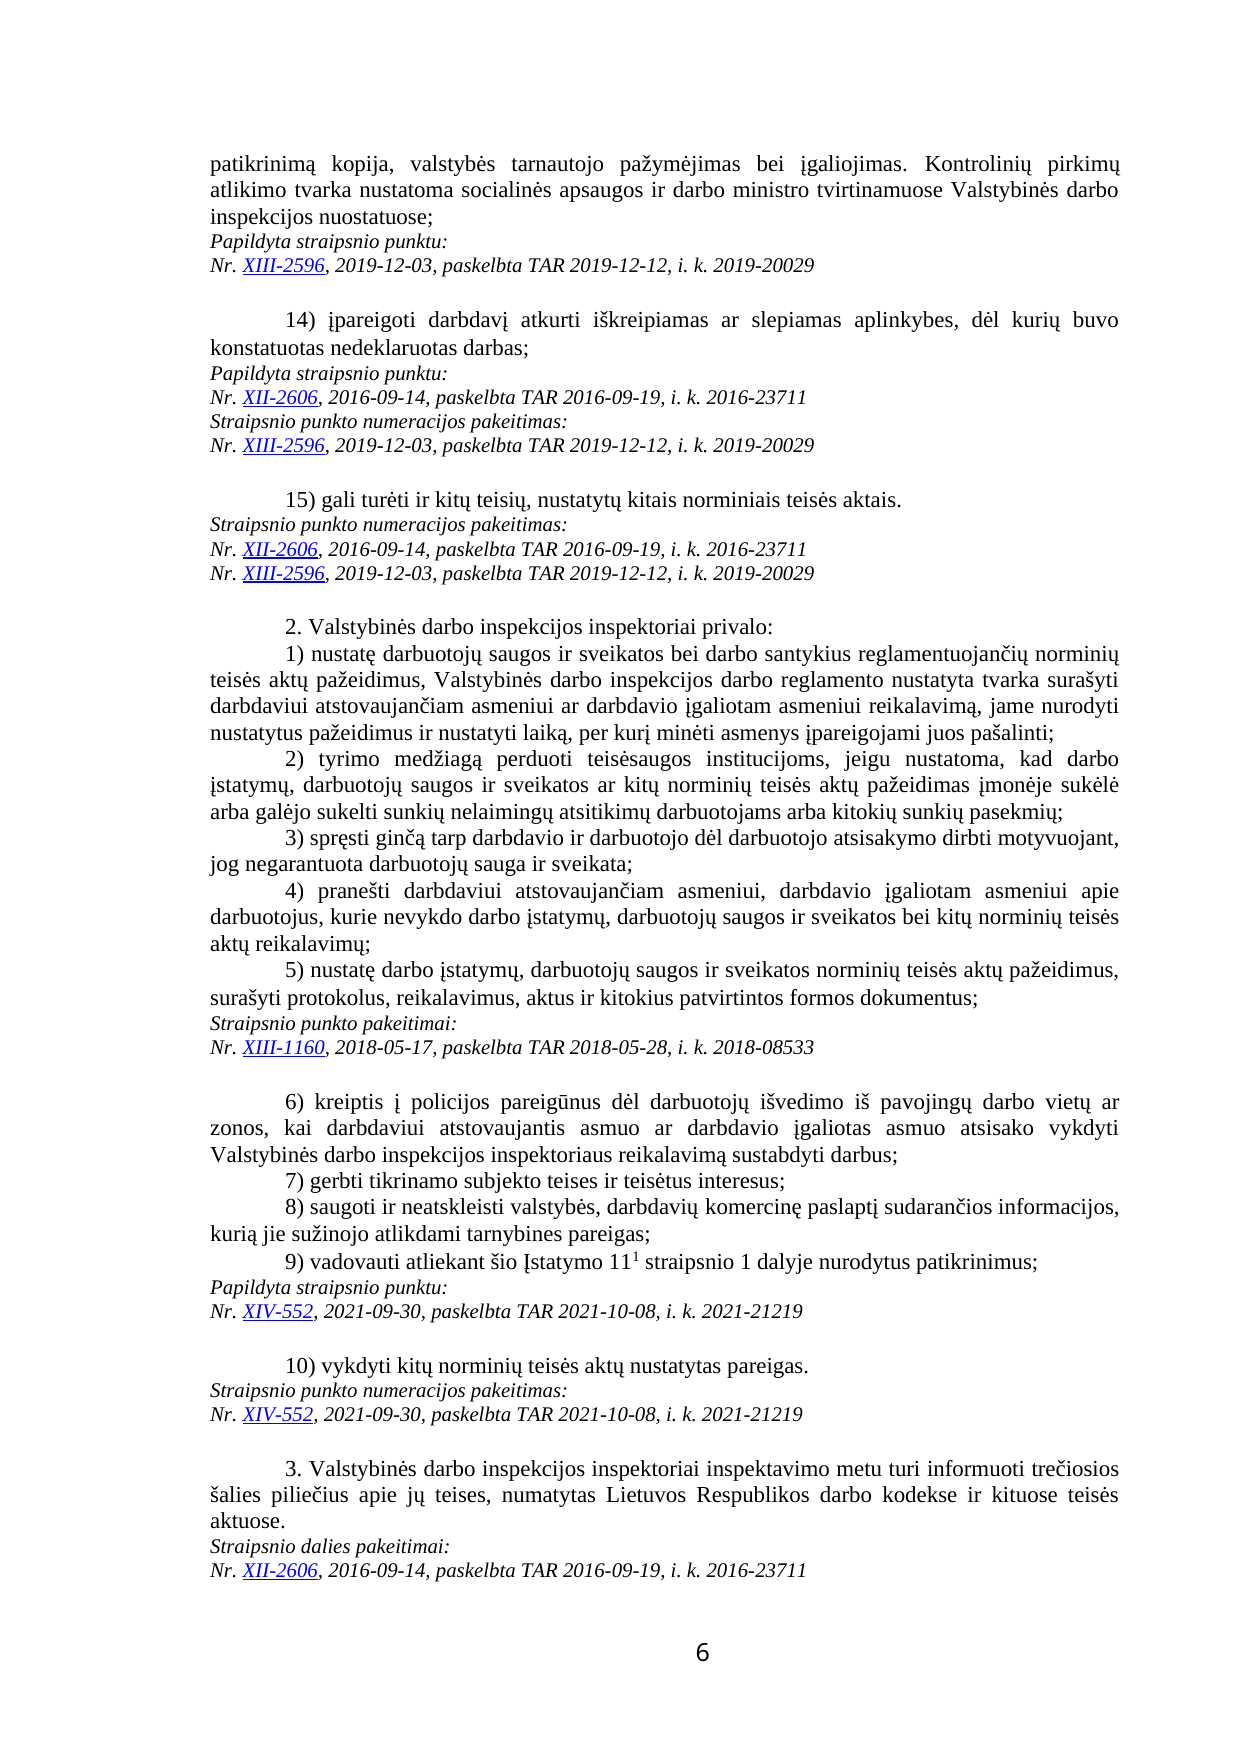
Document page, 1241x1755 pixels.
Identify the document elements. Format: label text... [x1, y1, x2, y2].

text Straipsnio dalies pakeitimai: [210, 1534, 1120, 1558]
text 3) spręsti ginčą tarp darbdavio ir darbuotojo dėl darbuotojo atsisakymo dirbti motyvuojant, jog negarantuota darbuotojų sauga ir sveikata; [210, 824, 1120, 877]
text Nr. XII-2606, 2016-09-14, paskelbta TAR 2016-09-19, i. k. 2016-23711 [210, 1558, 1120, 1582]
text Nr. XIV-552, 2021-09-30, paskelbta TAR 2021-10-08, i. k. 2021-21219 [210, 1299, 1120, 1323]
text 14) įpareigoti darbdavį atkurti iškreipiamas ar slepiamas aplinkybes, dėl kurių buvo konstatuotas nedeklaruotas darbas; [210, 306, 1120, 361]
text Straipsnio punkto numeracijos pakeitimas: [210, 1378, 1120, 1402]
text Straipsnio punkto numeracijos pakeitimas: [210, 512, 1120, 536]
text Straipsnio punkto pakeitimai: [210, 1011, 1120, 1035]
text Nr. XII-2606, 2016-09-14, paskelbta TAR 2016-09-19, i. k. 2016-23711 [210, 536, 1120, 561]
text 2) tyrimo medžiagą perduoti teisėsaugos institucijoms, jeigu nustatoma, kad darbo įstatymų, darbuotojų saugos ir sveikatos ar kitų norminių teisės aktų pažeidimas įmonėje sukėlė arba galėjo sukelti sunkių nelaimingų atsitikimų darbuotojams arba kitokių sunkių pasekmių; [210, 745, 1120, 824]
text 10) vykdyti kitų norminių teisės aktų nustatytas pareigas. [210, 1352, 1120, 1378]
text Papildyta straipsnio punktu: [210, 229, 1120, 253]
text Nr. XIII-2596, 2019-12-03, paskelbta TAR 2019-12-12, i. k. 2019-20029 [210, 561, 1120, 584]
text 2. Valstybinės darbo inspekcijos inspektoriai privalo: [210, 613, 1120, 640]
text Nr. XIII-2596, 2019-12-03, paskelbta TAR 2019-12-12, i. k. 2019-20029 [210, 253, 1120, 277]
text Nr. XIII-1160, 2018-05-17, paskelbta TAR 2018-05-28, i. k. 2018-08533 [210, 1035, 1120, 1059]
text 5) nustatę darbo įstatymų, darbuotojų saugos ir sveikatos norminių teisės aktų pažeidimus, surašyti protokolus, reikalavimus, aktus ir kitokius patvirtintos formos dokumentus; [210, 956, 1120, 1011]
text 15) gali turėti ir kitų teisių, nustatytų kitais norminiais teisės aktais. [210, 486, 1120, 512]
text Straipsnio punkto numeracijos pakeitimas: [210, 409, 1120, 433]
text 4) pranešti darbdaviui atstovaujančiam asmeniui, darbdavio įgaliotam asmeniui apie darbuotojus, kurie nevykdo darbo įstatymų, darbuotojų saugos ir sveikatos bei kitų norminių teisės aktų reikalavimų; [210, 877, 1120, 956]
text patikrinimą kopija, valstybės tarnautojo pažymėjimas bei įgaliojimas. Kontrolinių pirkimų atlikimo tvarka nustatoma socialinės apsaugos ir darbo ministro tvirtinamuose Valstybinės darbo inspekcijos nuostatuose; [210, 150, 1120, 229]
text Papildyta straipsnio punktu: [210, 1275, 1120, 1299]
text Nr. XIII-2596, 2019-12-03, paskelbta TAR 2019-12-12, i. k. 2019-20029 [210, 433, 1120, 457]
text 8) saugoti ir neatskleisti valstybės, darbdavių komercinę paslaptį sudarančios informacijos, kurią jie sužinojo atlikdami tarnybines pareigas; [210, 1193, 1120, 1246]
text Nr. XII-2606, 2016-09-14, paskelbta TAR 2016-09-19, i. k. 2016-23711 [210, 385, 1120, 409]
text 9) vadovauti atliekant šio Įstatymo 111 straipsnio 1 dalyje nurodytus patikrinimus; [210, 1246, 1120, 1275]
text 7) gerbti tikrinamo subjekto teises ir teisėtus interesus; [210, 1167, 1120, 1193]
text 1) nustatę darbuotojų saugos ir sveikatos bei darbo santykius reglamentuojančių norminių teisės aktų pažeidimus, Valstybinės darbo inspekcijos darbo reglamento nustatyta tvarka surašyti darbdaviui atstovaujančiam asmeniui ar darbdavio įgaliotam asmeniui reikalavimą, jame nurodyti nustatytus pažeidimus ir nustatyti laiką, per kurį minėti asmenys įpareigojami juos pašalinti; [210, 640, 1120, 745]
text 3. Valstybinės darbo inspekcijos inspektoriai inspektavimo metu turi informuoti trečiosios šalies piliečius apie jų teises, numatytas Lietuvos Respublikos darbo kodekse ir kituose teisės aktuose. [210, 1455, 1120, 1534]
text Nr. XIV-552, 2021-09-30, paskelbta TAR 2021-10-08, i. k. 2021-21219 [210, 1402, 1120, 1426]
text 6) kreiptis į policijos pareigūnus dėl darbuotojų išvedimo iš pavojingų darbo vietų ar zonos, kai darbdaviui atstovaujantis asmuo ar darbdavio įgaliotas asmuo atsisako vykdyti Valstybinės darbo inspekcijos inspektoriaus reikalavimą sustabdyti darbus; [210, 1088, 1120, 1167]
text Papildyta straipsnio punktu: [210, 361, 1120, 385]
